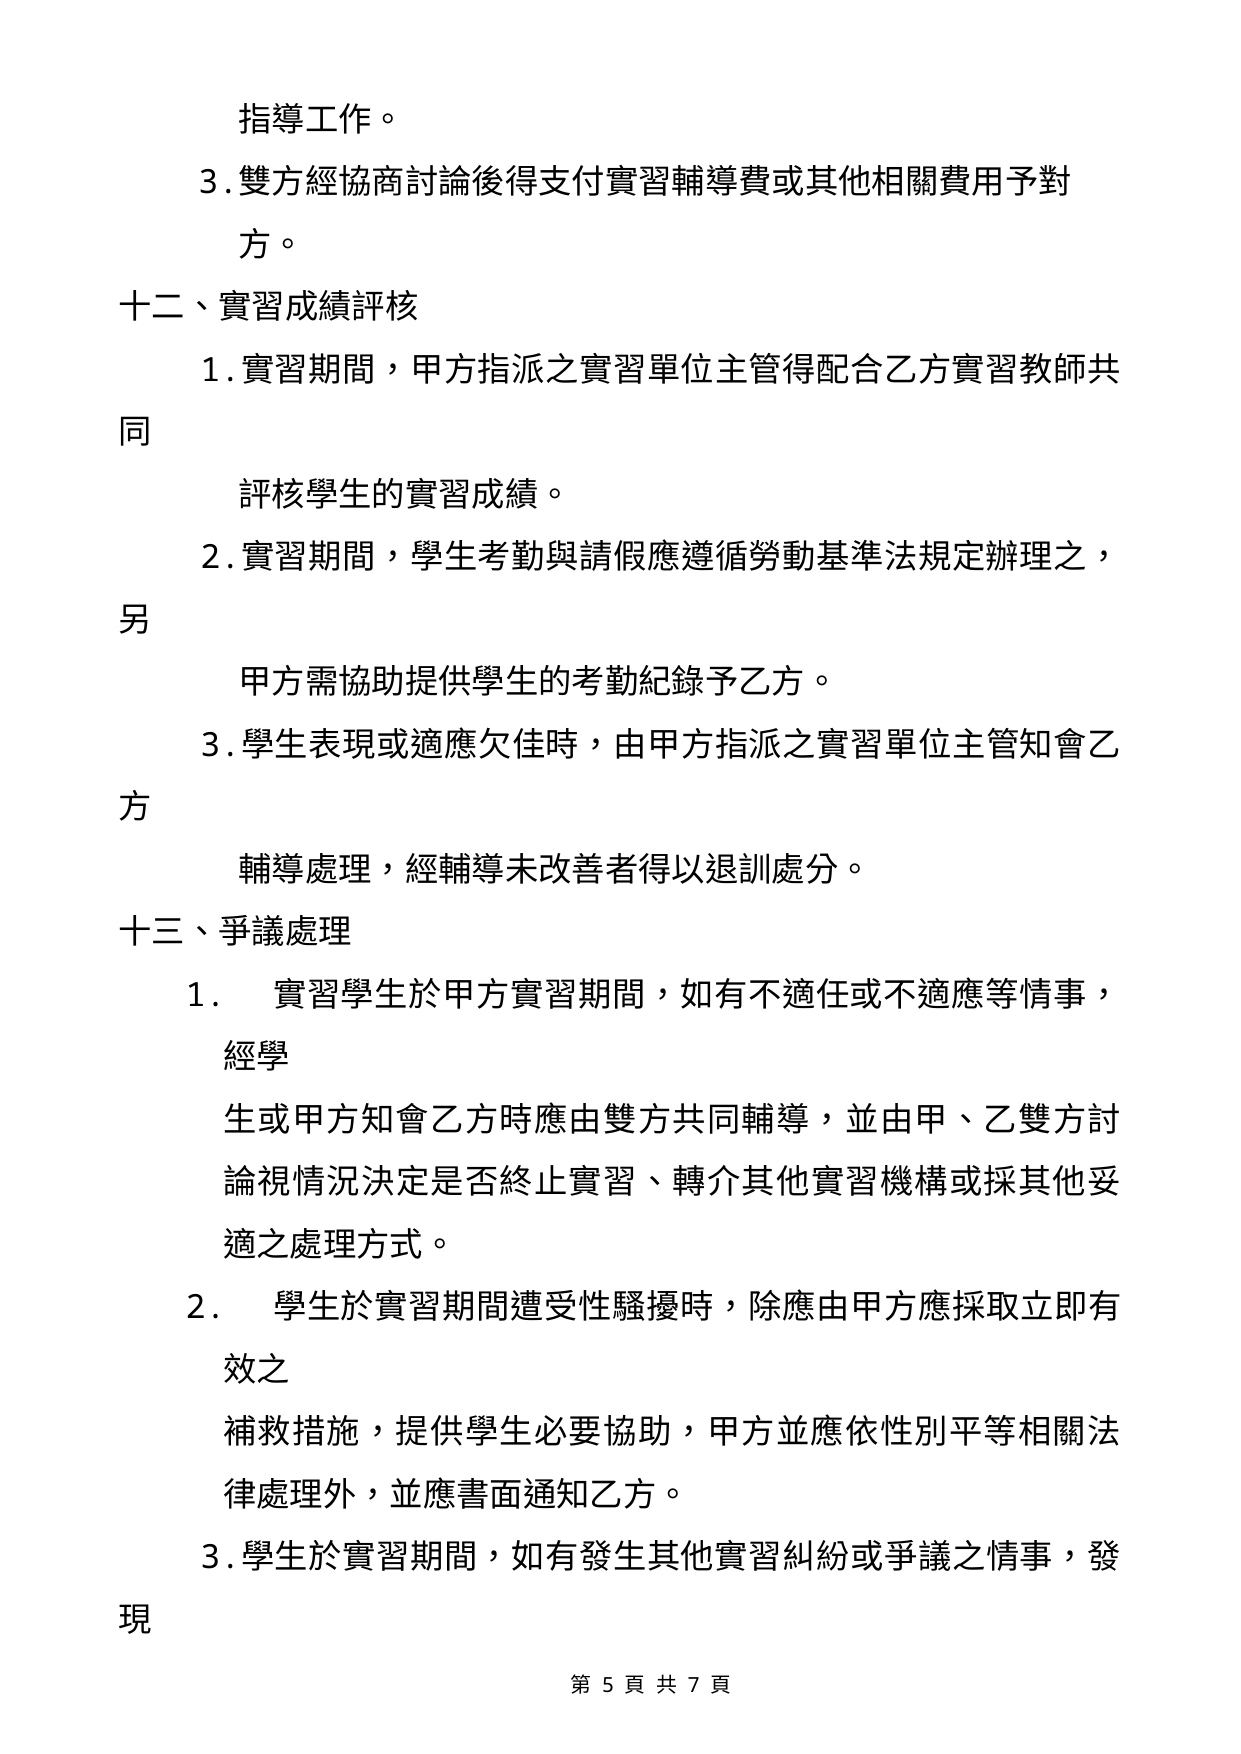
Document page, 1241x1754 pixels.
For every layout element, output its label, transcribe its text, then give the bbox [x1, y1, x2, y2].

text 3.學生表現或適應欠佳時，由甲方指派之實習單位主管知會乙方 [118, 700, 1122, 825]
list 學生於實習期間遭受性騷擾時，除應由甲方應採取立即有效之 [185, 1262, 1122, 1387]
text 十二、實習成績評核 [118, 262, 1122, 325]
text 補救措施，提供學生必要協助，甲方並應依性別平等相關法律處理外，並應書面通知乙方。 [223, 1387, 1122, 1512]
list 實習學生於甲方實習期間，如有不適任或不適應等情事，經學 [185, 950, 1122, 1075]
text 甲方需協助提供學生的考勤紀錄予乙方。 [118, 637, 1122, 700]
text 十三、爭議處理 [118, 887, 1122, 950]
text 指導工作。 [118, 75, 1122, 137]
text 1.實習期間，甲方指派之實習單位主管得配合乙方實習教師共同 [118, 325, 1122, 450]
text 3.雙方經協商討論後得支付實習輔導費或其他相關費用予對 [118, 137, 1122, 200]
text 3.學生於實習期間，如有發生其他實習糾紛或爭議之情事，發現 [118, 1512, 1122, 1637]
text 輔導處理，經輔導未改善者得以退訓處分。 [118, 825, 1122, 887]
text 2.實習期間，學生考勤與請假應遵循勞動基準法規定辦理之，另 [118, 512, 1122, 637]
text 評核學生的實習成績。 [118, 450, 1122, 512]
text 生或甲方知會乙方時應由雙方共同輔導，並由甲、乙雙方討論視情況決定是否終止實習、轉介其他實習機構或採其他妥適之處理方式。 [223, 1075, 1122, 1262]
text 方。 [118, 200, 1122, 262]
